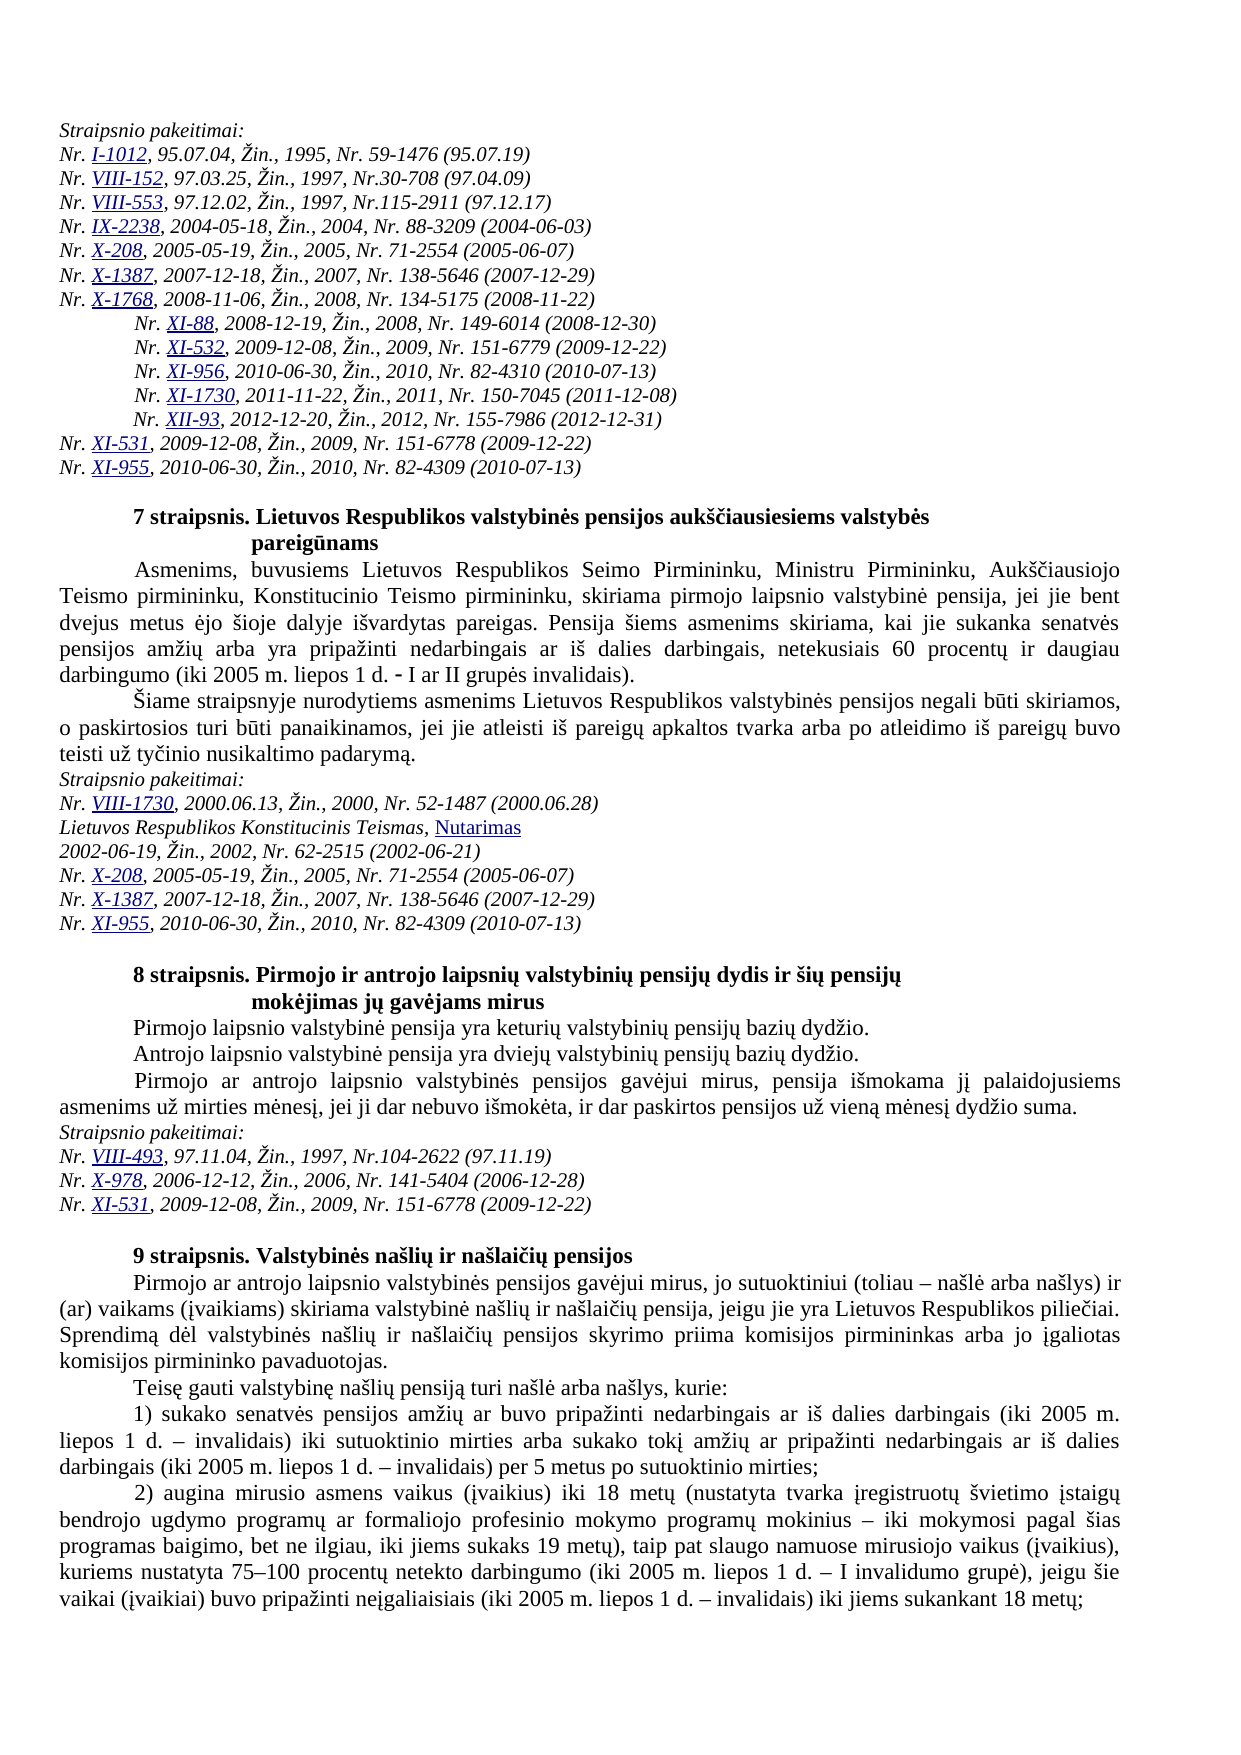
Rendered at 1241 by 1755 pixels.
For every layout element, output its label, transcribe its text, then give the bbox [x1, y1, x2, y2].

text Nr. X-208, 2005-05-19, Žin., 2005, Nr. 71-2554 (2005-06-07) [59, 863, 1122, 887]
text Nr. XI-532, 2009-12-08, Žin., 2009, Nr. 151-6779 (2009-12-22) [59, 335, 1122, 359]
text 8 straipsnis. Pirmojo ir antrojo laipsnių valstybinių pensijų dydis ir šių pensijų [59, 961, 1122, 988]
text Nr. X-1768, 2008-11-06, Žin., 2008, Nr. 134-5175 (2008-11-22) [59, 287, 1122, 311]
text Nr. VIII-152, 97.03.25, Žin., 1997, Nr.30-708 (97.04.09) [59, 166, 1122, 190]
text Nr. VIII-493, 97.11.04, Žin., 1997, Nr.104-2622 (97.11.19) [59, 1144, 1122, 1168]
text Nr. X-1387, 2007-12-18, Žin., 2007, Nr. 138-5646 (2007-12-29) [59, 887, 1122, 911]
text Šiame straipsnyje nurodytiems asmenims Lietuvos Respublikos valstybinės pensijos negali būti skiriamos, o paskirtosios turi būti panaikinamos, jei jie atleisti iš pareigų apkaltos tvarka arba po atleidimo iš pareigų buvo teisti už tyčinio nusikaltimo padarymą. [59, 688, 1122, 767]
text Asmenims, buvusiems Lietuvos Respublikos Seimo Pirmininku, Ministru Pirmininku, Aukščiausiojo Teismo pirmininku, Konstitucinio Teismo pirmininku, skiriama pirmojo laipsnio valstybinė pensija, jei jie bent dvejus metus ėjo šioje dalyje išvardytas pareigas. Pensija šiems asmenims skiriama, kai jie sukanka senatvės pensijos amžių arba yra pripažinti nedarbingais ar iš dalies darbingais, netekusiais 60 procentų ir daugiau darbingumo (iki 2005 m. liepos 1 d.  I ar II grupės invalidais). [59, 556, 1121, 688]
text Antrojo laipsnio valstybinė pensija yra dviejų valstybinių pensijų bazių dydžio. [59, 1041, 1122, 1067]
text Nr. VIII-1730, 2000.06.13, Žin., 2000, Nr. 52-1487 (2000.06.28) [59, 791, 1122, 815]
text mokėjimas jų gavėjams mirus [59, 988, 1122, 1014]
text Teisę gauti valstybinę našlių pensiją turi našlė arba našlys, kurie: [59, 1374, 1122, 1400]
text Straipsnio pakeitimai: [59, 1119, 1122, 1144]
text Nr. XI-531, 2009-12-08, Žin., 2009, Nr. 151-6778 (2009-12-22) [59, 431, 1122, 455]
text Pirmojo ar antrojo laipsnio valstybinės pensijos gavėjui mirus, jo sutuoktiniui (toliau – našlė arba našlys) ir (ar) vaikams (įvaikiams) skiriama valstybinė našlių ir našlaičių pensija, jeigu jie yra Lietuvos Respublikos piliečiai. Sprendimą dėl valstybinės našlių ir našlaičių pensijos skyrimo priima komisijos pirmininkas arba jo įgaliotas komisijos pirmininko pavaduotojas. [59, 1268, 1122, 1374]
text Nr. XI-1730, 2011-11-22, Žin., 2011, Nr. 150-7045 (2011-12-08) [59, 383, 1122, 407]
text Straipsnio pakeitimai: [59, 767, 1122, 791]
text 9 straipsnis. Valstybinės našlių ir našlaičių pensijos [59, 1242, 1122, 1268]
text 1) sukako senatvės pensijos amžių ar buvo pripažinti nedarbingais ar iš dalies darbingais (iki 2005 m. liepos 1 d. – invalidais) iki sutuoktinio mirties arba sukako tokį amžių ar pripažinti nedarbingais ar iš dalies darbingais (iki 2005 m. liepos 1 d. – invalidais) per 5 metus po sutuoktinio mirties; [59, 1400, 1122, 1479]
text Straipsnio pakeitimai: [59, 118, 1122, 142]
text Nr. I-1012, 95.07.04, Žin., 1995, Nr. 59-1476 (95.07.19) [59, 142, 1122, 166]
text 2) augina mirusio asmens vaikus (įvaikius) iki 18 metų (nustatyta tvarka įregistruotų švietimo įstaigų bendrojo ugdymo programų ar formaliojo profesinio mokymo programų mokinius – iki mokymosi pagal šias programas baigimo, bet ne ilgiau, iki jiems sukaks 19 metų), taip pat slaugo namuose mirusiojo vaikus (įvaikius), kuriems nustatyta 75–100 procentų netekto darbingumo (iki 2005 m. liepos 1 d. – I invalidumo grupė), jeigu šie vaikai (įvaikiai) buvo pripažinti neįgaliaisiais (iki 2005 m. liepos 1 d. – invalidais) iki jiems sukankant 18 metų; [59, 1479, 1122, 1611]
text Pirmojo laipsnio valstybinė pensija yra keturių valstybinių pensijų bazių dydžio. [59, 1014, 1122, 1041]
text 7 straipsnis. Lietuvos Respublikos valstybinės pensijos aukščiausiesiems valstybės [59, 503, 1122, 529]
text Nr. X-208, 2005-05-19, Žin., 2005, Nr. 71-2554 (2005-06-07) [59, 238, 1122, 262]
text Nr. XI-955, 2010-06-30, Žin., 2010, Nr. 82-4309 (2010-07-13) [59, 911, 1122, 935]
text Nr. VIII-553, 97.12.02, Žin., 1997, Nr.115-2911 (97.12.17) [59, 190, 1122, 214]
text Nr. XII-93, 2012-12-20, Žin., 2012, Nr. 155-7986 (2012-12-31) [59, 407, 1122, 431]
text Pirmojo ar antrojo laipsnio valstybinės pensijos gavėjui mirus, pensija išmokama jį palaidojusiems asmenims už mirties mėnesį, jei ji dar nebuvo išmokėta, ir dar paskirtos pensijos už vieną mėnesį dydžio suma. [59, 1067, 1122, 1119]
text Nr. X-978, 2006-12-12, Žin., 2006, Nr. 141-5404 (2006-12-28) [59, 1168, 1122, 1192]
text Nr. IX-2238, 2004-05-18, Žin., 2004, Nr. 88-3209 (2004-06-03) [59, 214, 1122, 238]
text Nr. XI-956, 2010-06-30, Žin., 2010, Nr. 82-4310 (2010-07-13) [59, 359, 1122, 383]
text Nr. XI-531, 2009-12-08, Žin., 2009, Nr. 151-6778 (2009-12-22) [59, 1192, 1122, 1216]
text Lietuvos Respublikos Konstitucinis Teismas, Nutarimas [59, 815, 1122, 839]
text pareigūnams [59, 529, 1122, 556]
text Nr. XI-88, 2008-12-19, Žin., 2008, Nr. 149-6014 (2008-12-30) [59, 311, 1122, 335]
text 2002-06-19, Žin., 2002, Nr. 62-2515 (2002-06-21) [59, 839, 1122, 863]
text Nr. X-1387, 2007-12-18, Žin., 2007, Nr. 138-5646 (2007-12-29) [59, 262, 1122, 287]
text Nr. XI-955, 2010-06-30, Žin., 2010, Nr. 82-4309 (2010-07-13) [59, 455, 1122, 479]
